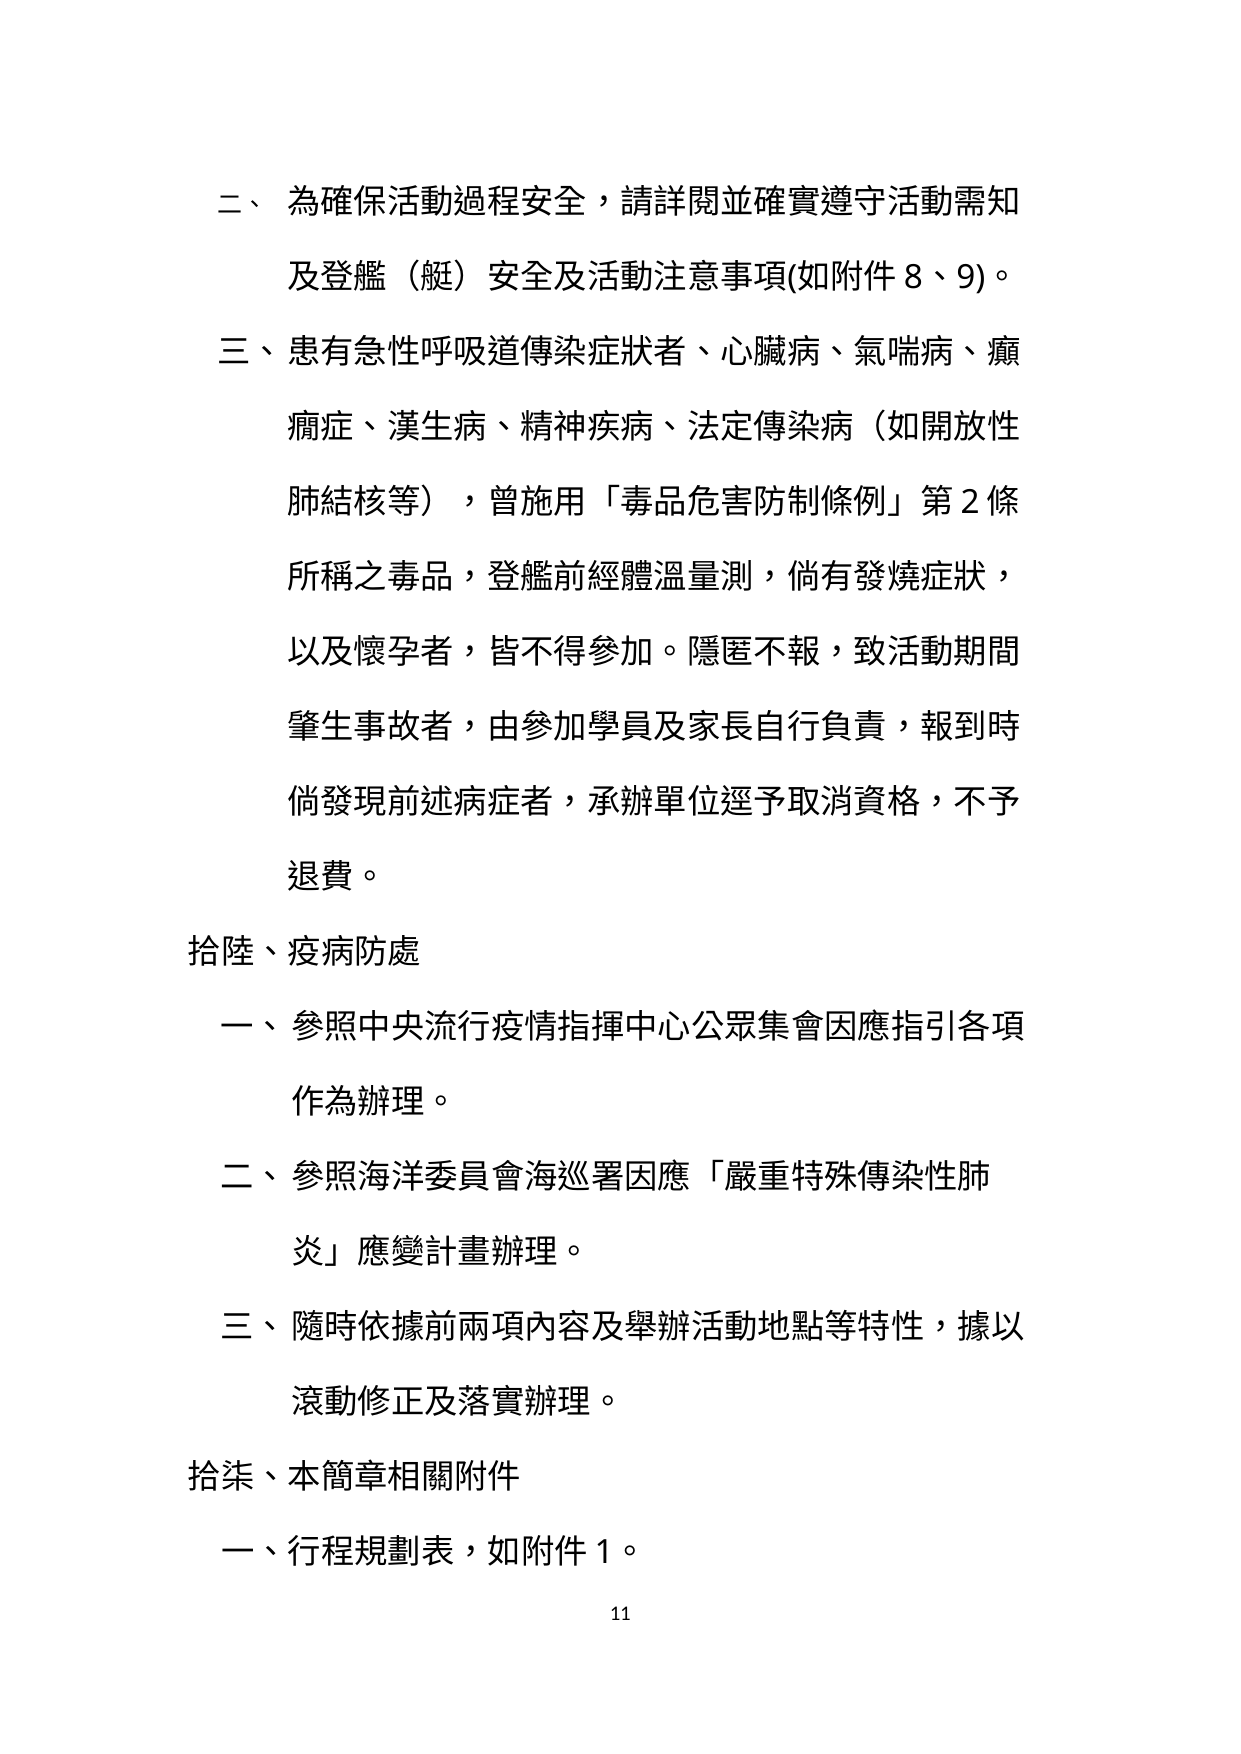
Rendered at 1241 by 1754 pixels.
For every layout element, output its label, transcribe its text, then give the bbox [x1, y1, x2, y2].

text 一、行程規劃表，如附件1。 [221, 1511, 1053, 1586]
list 隨時依據前兩項內容及舉辦活動地點等特性，據以滾動修正及落實辦理。 [220, 1286, 1053, 1436]
list 參照中央流行疫情指揮中心公眾集會因應指引各項作為辦理。 [220, 986, 1053, 1136]
text 拾柒、本簡章相關附件 [187, 1436, 1053, 1511]
list 參照海洋委員會海巡署因應「嚴重特殊傳染性肺炎」應變計畫辦理。 [220, 1136, 1053, 1286]
list 患有急性呼吸道傳染症狀者、心臟病、氣喘病、癲癇症、漢生病、精神疾病、法定傳染病（如開放性肺結核等），曾施用「毒品危害防制條例」第2條所稱之毒品，登艦前經體溫量測，倘有發燒症狀，以及懷孕者，皆不得參加。隱匿不報，致活動期間肇生事故者，由參加學員及家長自行負責，報到時倘發現前述病症者，承辦單位逕予取消資格，不予退費。 [217, 311, 1053, 911]
text 拾陸、疫病防處 [187, 911, 1053, 986]
list 為確保活動過程安全，請詳閱並確實遵守活動需知及登艦（艇）安全及活動注意事項(如附件8、9)。 [217, 161, 1053, 311]
